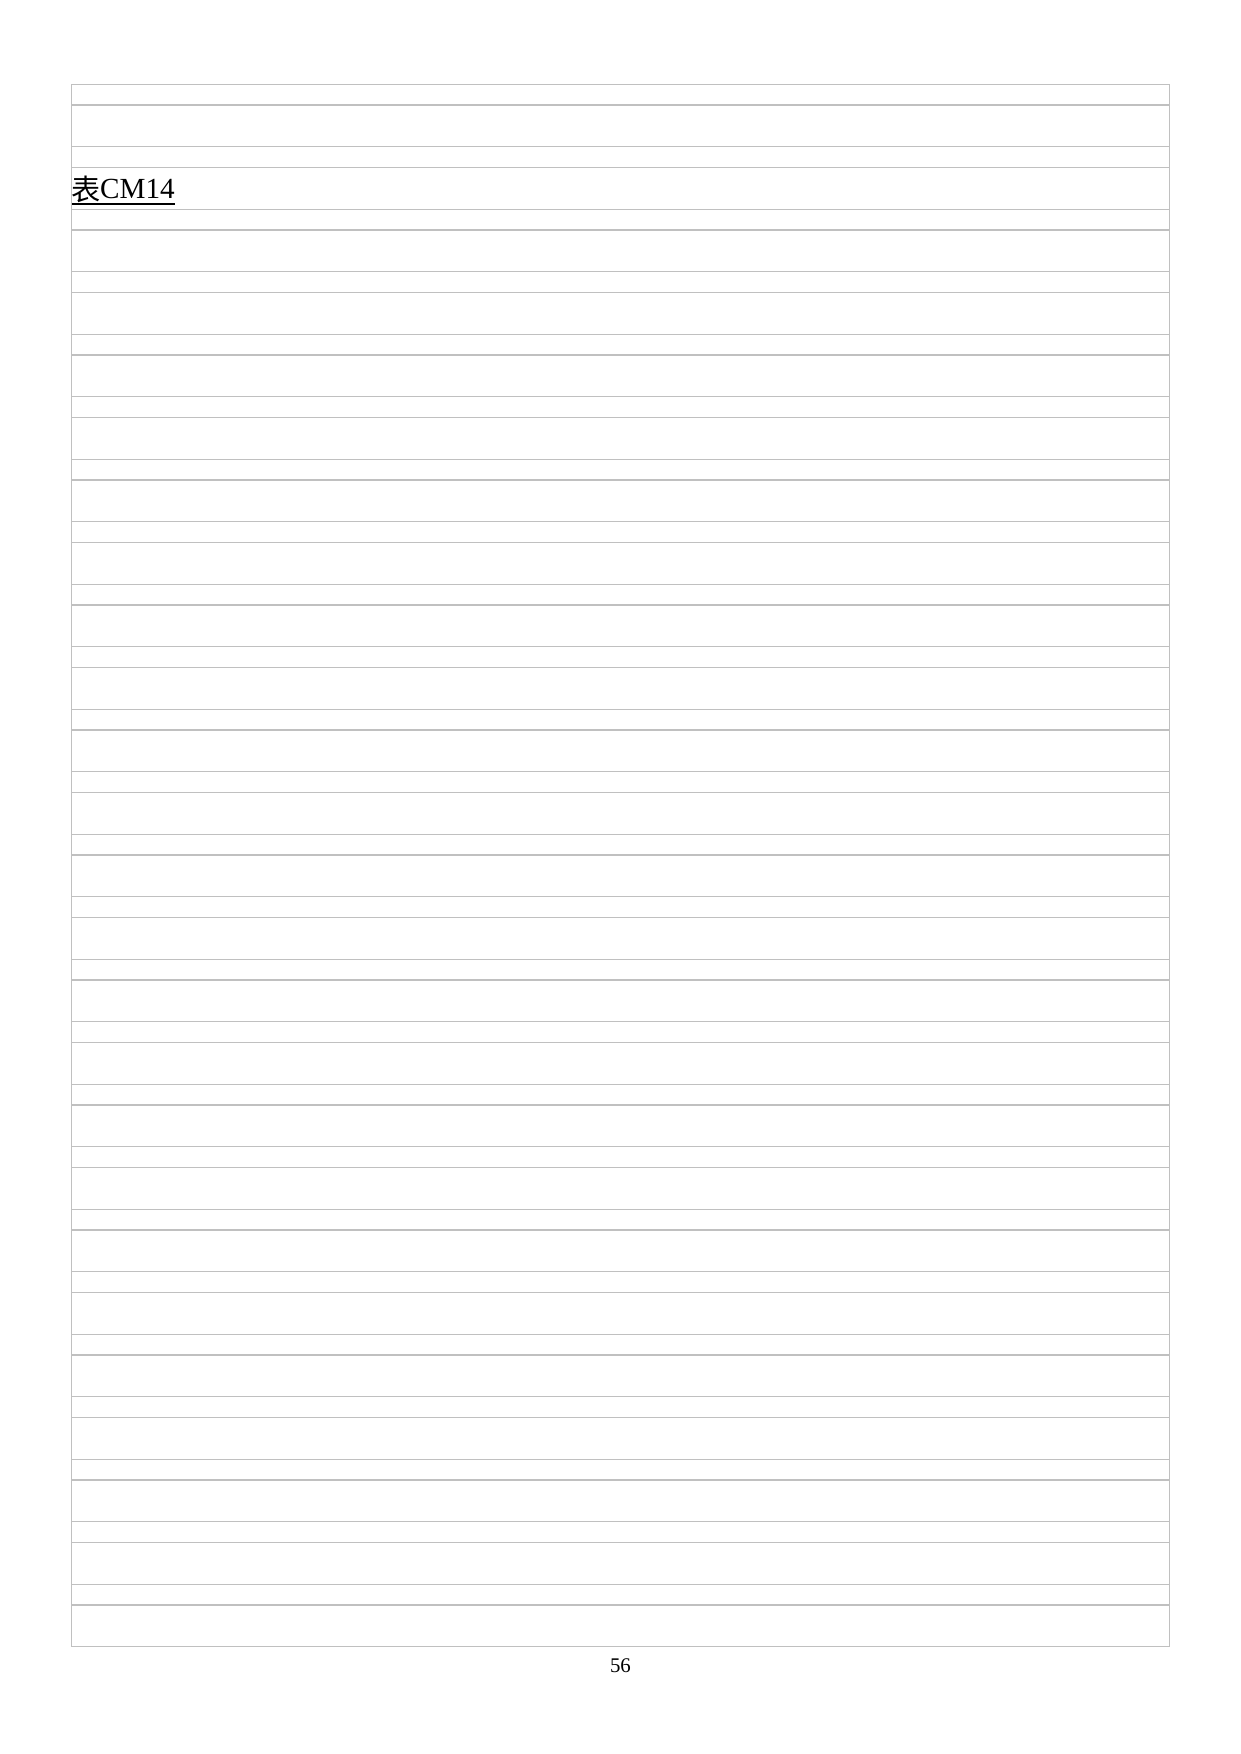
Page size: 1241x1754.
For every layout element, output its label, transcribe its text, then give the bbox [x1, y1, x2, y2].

text [72, 147, 1169, 167]
text 表CM14 [72, 168, 1169, 209]
